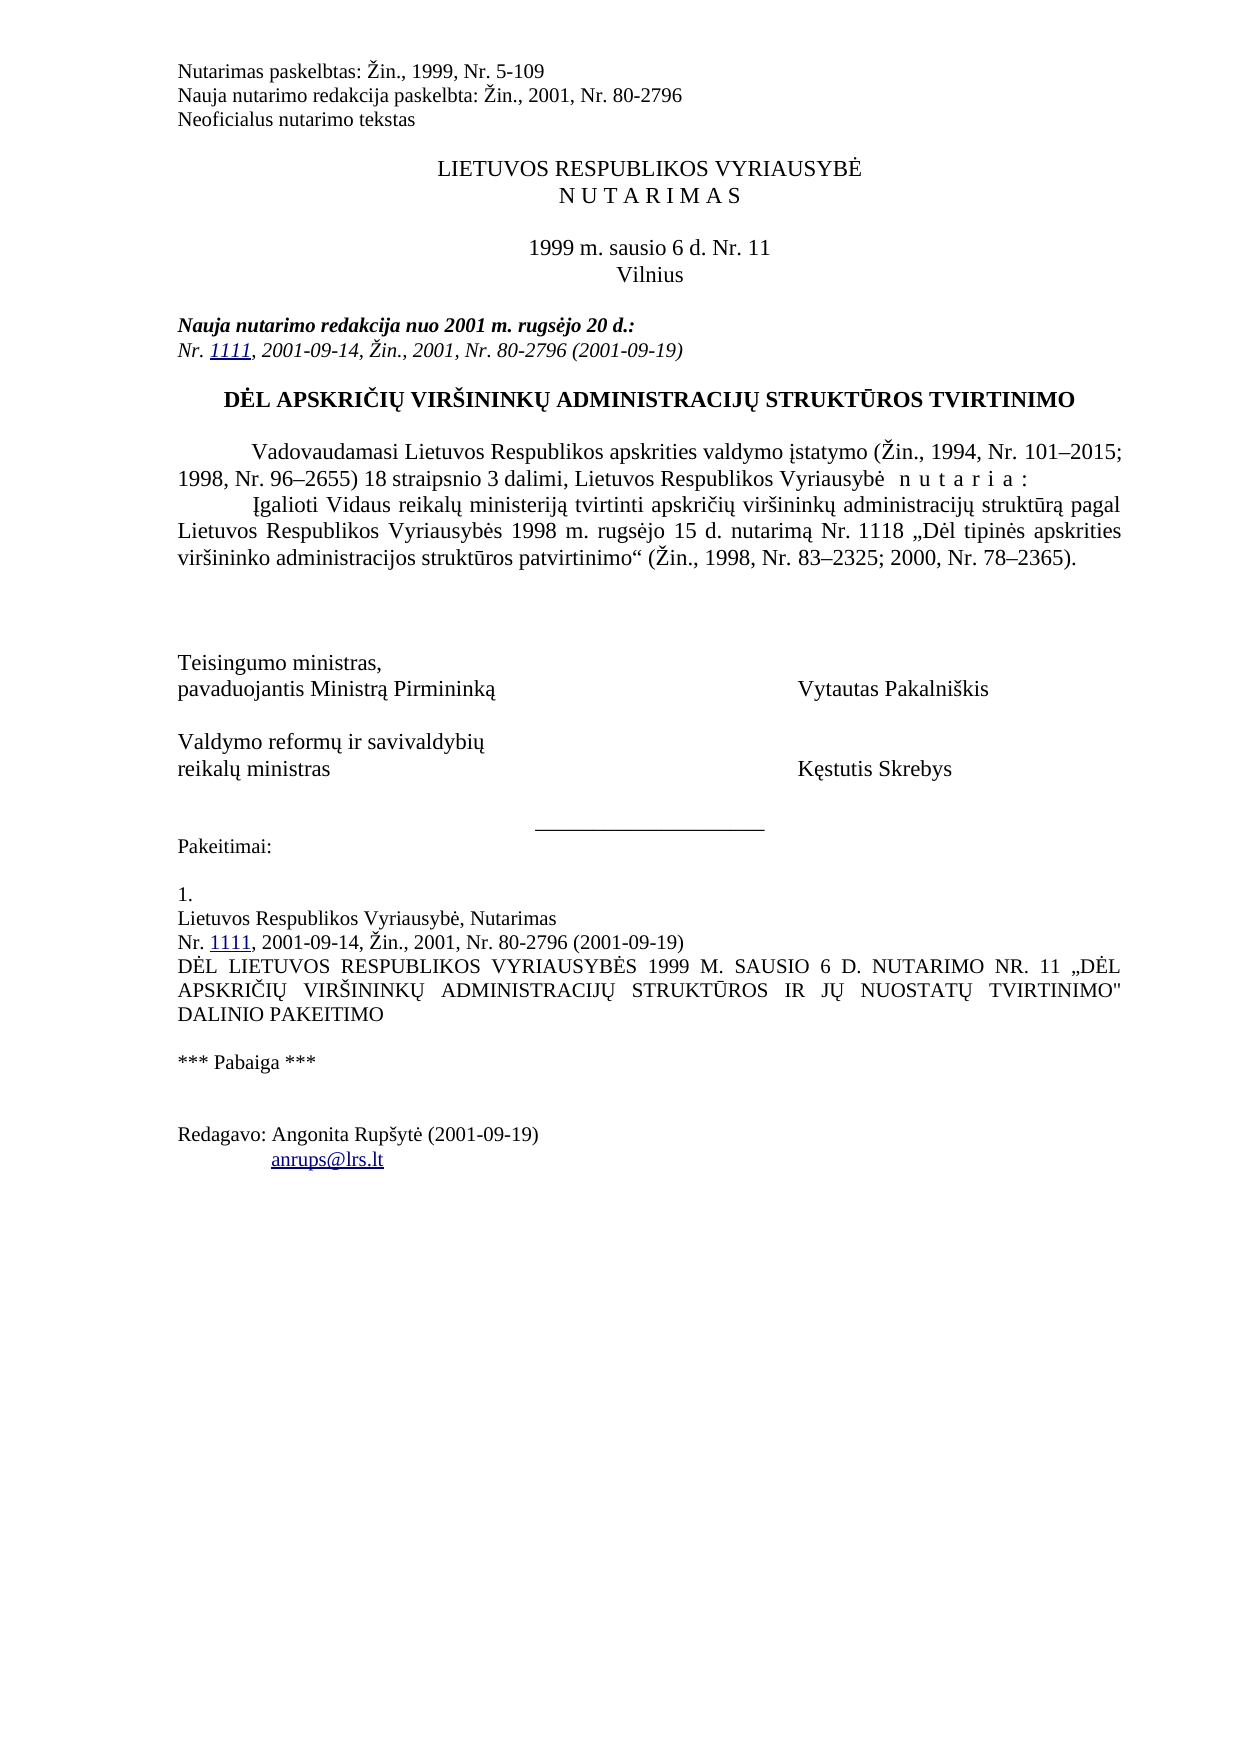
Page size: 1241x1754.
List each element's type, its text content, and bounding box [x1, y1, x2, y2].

text LIETUVOS RESPUBLIKOS VYRIAUSYBĖ [177, 155, 1122, 182]
text pavaduojantis Ministrą Pirmininką Vytautas Pakalniškis [177, 676, 1122, 702]
text Vadovaudamasi Lietuvos Respublikos apskrities valdymo įstatymo (Žin., 1994, Nr. 101–2015; 1998, Nr. 96–2655) 18 straipsnio 3 dalimi, Lietuvos Respublikos Vyriausybė nutaria: [177, 438, 1122, 491]
text DĖL LIETUVOS RESPUBLIKOS VYRIAUSYBĖS 1999 M. SAUSIO 6 D. NUTARIMO NR. 11 „DĖL APSKRIČIŲ VIRŠININKŲ ADMINISTRACIJŲ STRUKTŪROS IR JŲ NUOSTATŲ TVIRTINIMO" DALINIO PAKEITIMO [177, 954, 1122, 1026]
text Nauja nutarimo redakcija paskelbta: Žin., 2001, Nr. 80-2796 [177, 83, 1122, 107]
text reikalų ministras Kęstutis Skrebys [177, 754, 1122, 781]
text 1. [177, 882, 1122, 906]
text N U T A R I M A S [177, 182, 1122, 208]
text Redagavo: Angonita Rupšytė (2001-09-19) [177, 1122, 1122, 1146]
text Vilnius [177, 261, 1122, 287]
text ____________________ [177, 807, 1122, 834]
text Nutarimas paskelbtas: Žin., 1999, Nr. 5-109 [177, 59, 1122, 83]
text anrups@lrs.lt [177, 1146, 1122, 1171]
text Nauja nutarimo redakcija nuo 2001 m. rugsėjo 20 d.: [177, 313, 1122, 337]
text Teisingumo ministras, [177, 649, 1122, 676]
text Nr. 1111, 2001-09-14, Žin., 2001, Nr. 80-2796 (2001-09-19) [177, 337, 1122, 362]
text Neoficialus nutarimo tekstas [177, 107, 1122, 131]
text Pakeitimai: [177, 834, 1122, 858]
text Nr. 1111, 2001-09-14, Žin., 2001, Nr. 80-2796 (2001-09-19) [177, 930, 1122, 954]
text 1999 m. sausio 6 d. Nr. 11 [177, 234, 1122, 261]
text *** Pabaiga *** [177, 1050, 1122, 1074]
subtitle dėl apskričių viršininkų administracijų struktūros tvirtinimo [177, 386, 1122, 412]
text Lietuvos Respublikos Vyriausybė, Nutarimas [177, 906, 1122, 930]
text Įgalioti Vidaus reikalų ministeriją tvirtinti apskričių viršininkų administracijų struktūrą pagal Lietuvos Respublikos Vyriausybės 1998 m. rugsėjo 15 d. nutarimą Nr. 1118 „Dėl tipinės apskrities viršininko administracijos struktūros patvirtinimo“ (Žin., 1998, Nr. 83–2325; 2000, Nr. 78–2365). [177, 491, 1122, 570]
text Valdymo reformų ir savivaldybių [177, 728, 1122, 754]
